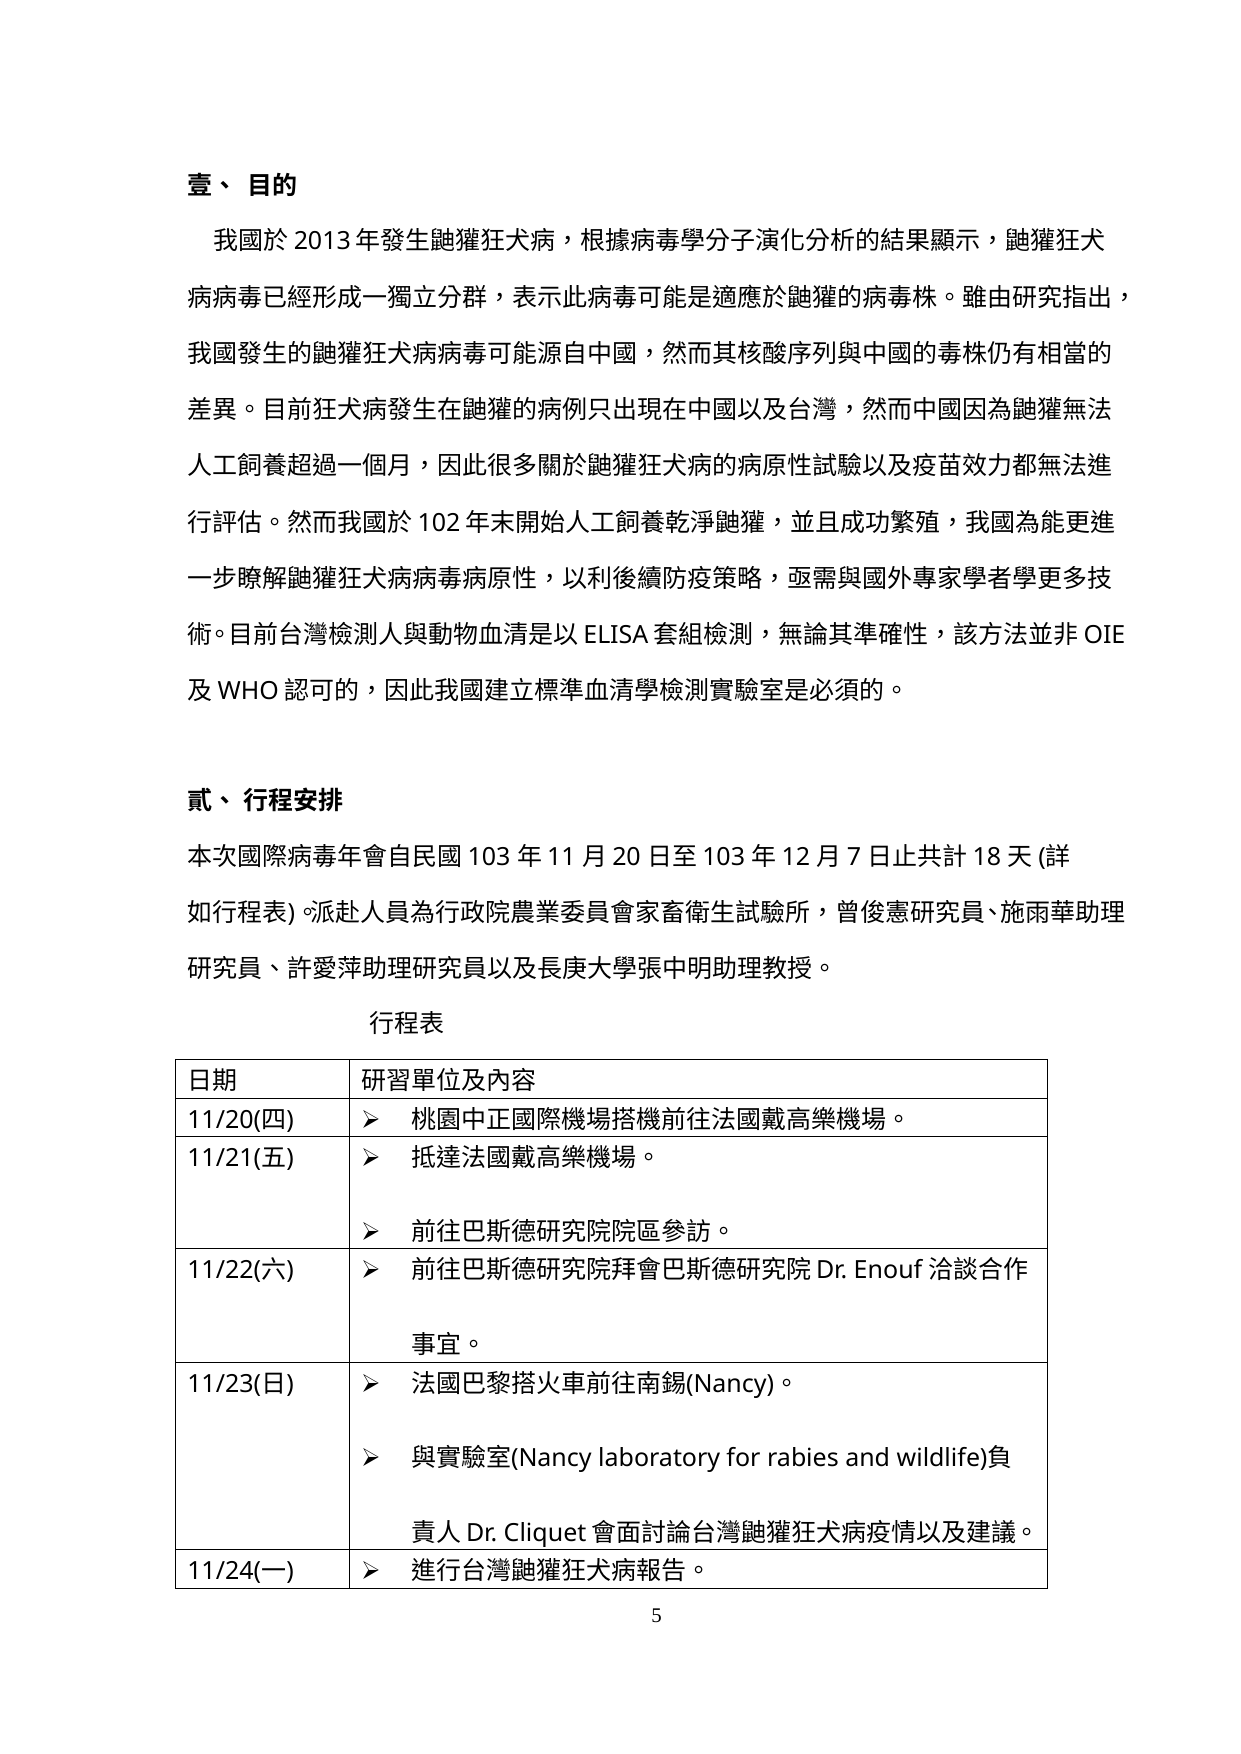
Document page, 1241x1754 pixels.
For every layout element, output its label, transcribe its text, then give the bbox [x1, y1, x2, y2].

table_cell 11/24(一) [176, 1550, 349, 1588]
table_header 研習單位及內容 [350, 1060, 1047, 1097]
table_cell 11/23(日) [176, 1363, 349, 1549]
text 行程表 [187, 1003, 1125, 1041]
table_cell 法國巴黎搭火車前往南錫(Nancy)。 與實驗室(Nancy laboratory for rabies and wildlife)負責人Dr. Cliquet會面討論台灣鼬獾狂犬病疫情以及建議。 [350, 1363, 1047, 1549]
text 貳、 行程安排 [187, 780, 1125, 818]
text 如行程表)。派赴人員為行政院農業委員會家畜衛生試驗所，曾俊憲研究員、施雨華助理研究員、許愛萍助理研究員以及長庚大學張中明助理教授。 [187, 891, 1125, 985]
table_cell 進行台灣鼬獾狂犬病報告。 學習CVS-11病毒增殖第一代。 [350, 1550, 1047, 1588]
table_header 日期 [176, 1060, 349, 1097]
table_cell 11/20(四) [176, 1099, 349, 1136]
table_cell 前往巴斯德研究院拜會巴斯德研究院Dr. Enouf 洽談合作事宜。 [350, 1249, 1047, 1362]
table_cell 11/22(六) [176, 1249, 349, 1362]
table_cell 11/21(五) [176, 1137, 349, 1248]
text 我國於2013年發生鼬獾狂犬病，根據病毒學分子演化分析的結果顯示，鼬獾狂犬病病毒已經形成一獨立分群，表示此病毒可能是適應於鼬獾的病毒株。雖由研究指出，我國發生的鼬獾狂犬病病毒可能源自中國，然而其核酸序列與中國的毒株仍有相當的差異。目前狂犬病發生在鼬獾的病例只出現在中國以及台灣，然而中國因為鼬獾無法人工飼養超過一個月，因此很多關於鼬獾狂犬病的病原性試驗以及疫苗效力都無法進行評估。然而我國於102年末開始人工飼養乾淨鼬獾，並且成功繁殖，我國為能更進一步瞭解鼬獾狂犬病病毒病原性，以利後續防疫策略，亟需與國外專家學者學更多技術。目前台灣檢測人與動物血清是以ELISA套組檢測，無論其準確性，該方法並非OIE及WHO認可的，因此我國建立標準血清學檢測實驗室是必須的。 [187, 220, 1125, 708]
table_cell 桃園中正國際機場搭機前往法國戴高樂機場。 [350, 1099, 1047, 1136]
text 本次國際病毒年會自民國103 年11 月20 日至103 年12 月7 日止共計18 天 (詳 [187, 836, 1125, 873]
list 目的 [187, 164, 1125, 202]
table_cell 抵達法國戴高樂機場。 前往巴斯德研究院院區參訪。 [350, 1137, 1047, 1248]
